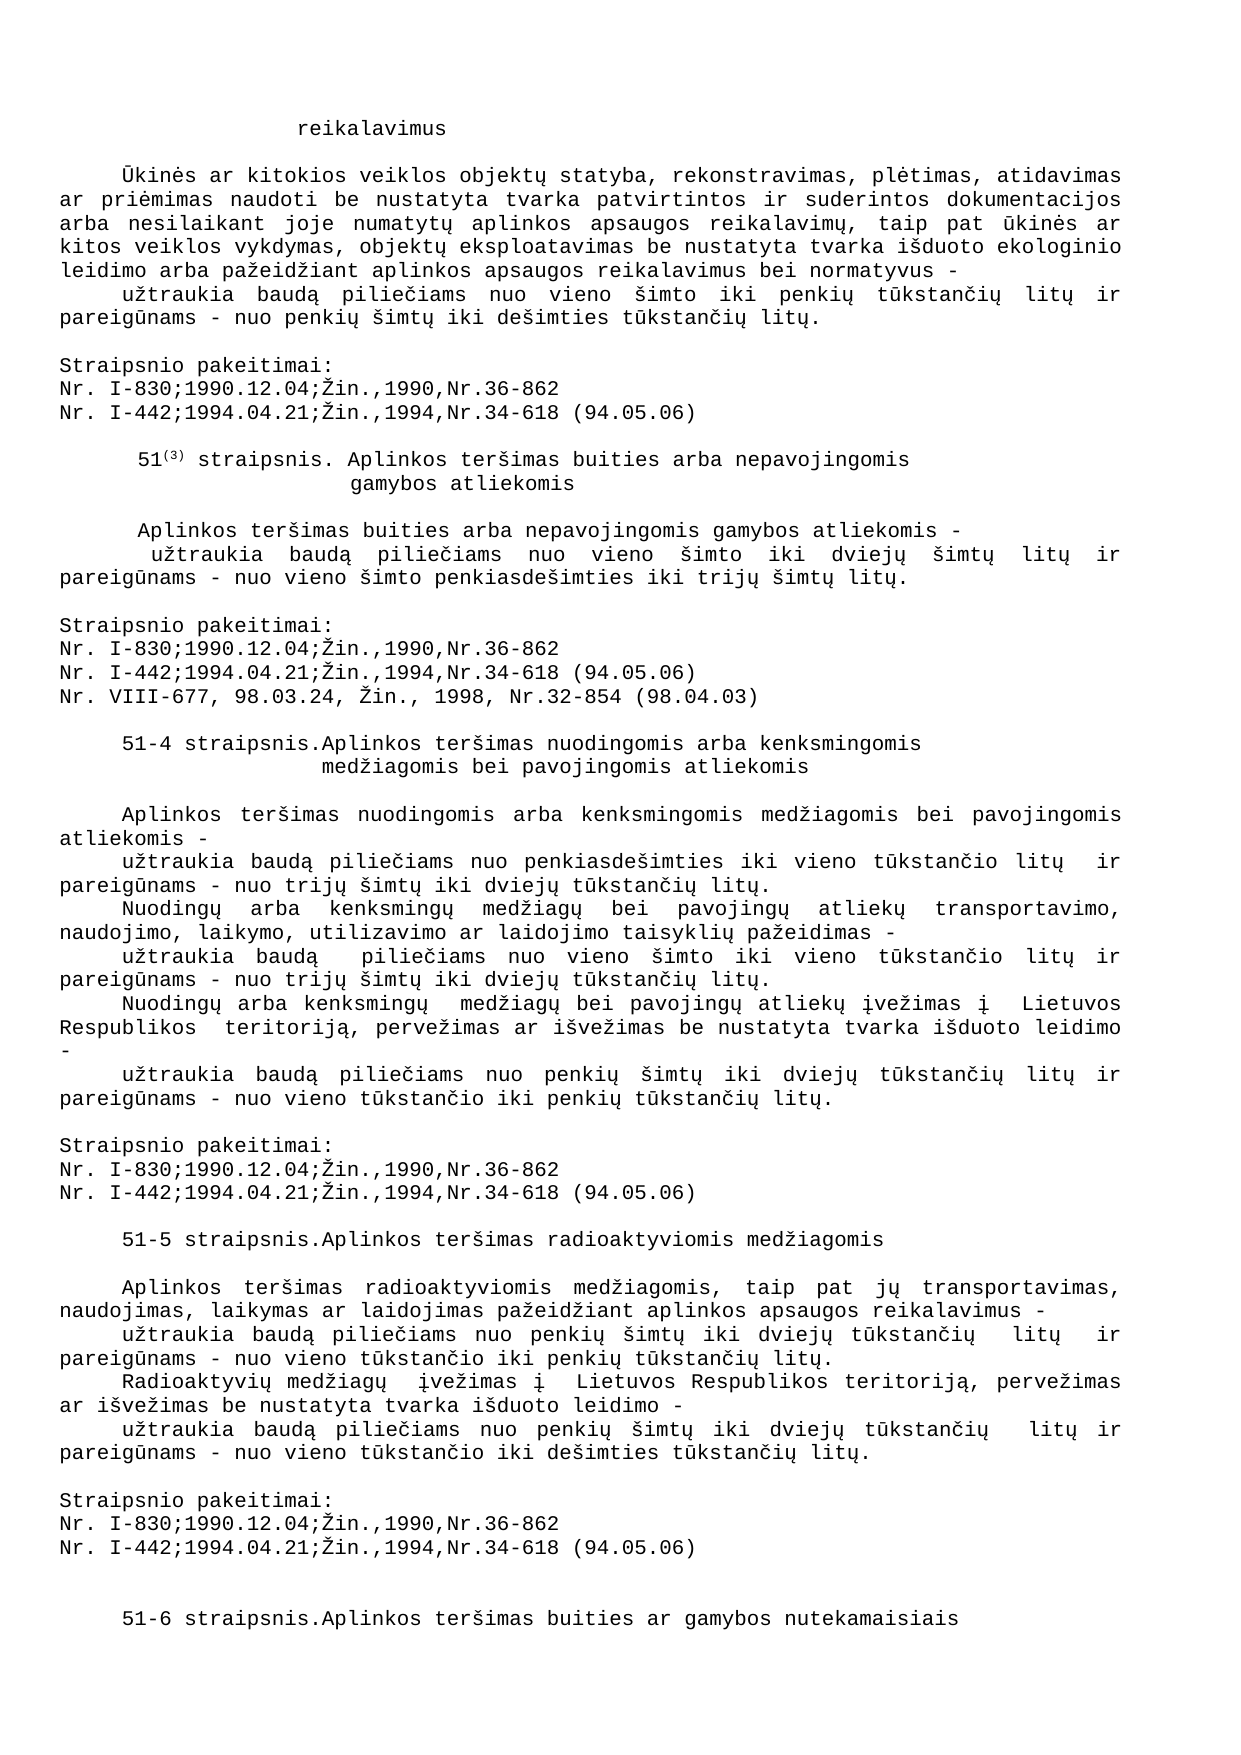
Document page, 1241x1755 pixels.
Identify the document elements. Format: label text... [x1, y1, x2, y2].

text Nr. I-830;1990.12.04;Žin.,1990,Nr.36-862 [59, 378, 1122, 402]
text Aplinkos teršimas buities arba nepavojingomis gamybos atliekomis - [59, 520, 1122, 544]
text reikalavimus [59, 118, 1122, 142]
text Nr. I-442;1994.04.21;Žin.,1994,Nr.34-618 (94.05.06) [59, 662, 1122, 686]
text Nuodingų arba kenksmingų medžiagų bei pavojingų atliekų transportavimo, naudojimo, laikymo, utilizavimo ar laidojimo taisyklių pažeidimas - [59, 898, 1122, 946]
text Ūkinės ar kitokios veiklos objektų statyba, rekonstravimas, plėtimas, atidavimas ar priėmimas naudoti be nustatyta tvarka patvirtintos ir suderintos dokumentacijos arba nesilaikant joje numatytų aplinkos apsaugos reikalavimų, taip pat ūkinės ar kitos veiklos vykdymas, objektų eksploatavimas be nustatyta tvarka išduoto ekologinio leidimo arba pažeidžiant aplinkos apsaugos reikalavimus bei normatyvus - [59, 165, 1122, 284]
text užtraukia baudą piliečiams nuo penkiasdešimties iki vieno tūkstančio litų ir pareigūnams - nuo trijų šimtų iki dviejų tūkstančių litų. [59, 851, 1122, 898]
text užtraukia baudą piliečiams nuo penkių šimtų iki dviejų tūkstančių litų ir pareigūnams - nuo vieno tūkstančio iki penkių tūkstančių litų. [59, 1324, 1122, 1371]
text 51-6 straipsnis.Aplinkos teršimas buities ar gamybos nutekamaisiais [59, 1608, 1122, 1631]
text Aplinkos teršimas nuodingomis arba kenksmingomis medžiagomis bei pavojingomis atliekomis - [59, 804, 1122, 851]
text užtraukia baudą piliečiams nuo vieno šimto iki penkių tūkstančių litų ir pareigūnams - nuo penkių šimtų iki dešimties tūkstančių litų. [59, 284, 1122, 331]
text Straipsnio pakeitimai: [59, 1135, 1122, 1158]
text Nr. I-830;1990.12.04;Žin.,1990,Nr.36-862 [59, 638, 1122, 662]
text Nr. I-830;1990.12.04;Žin.,1990,Nr.36-862 [59, 1513, 1122, 1537]
text Straipsnio pakeitimai: [59, 354, 1122, 378]
text Nr. I-442;1994.04.21;Žin.,1994,Nr.34-618 (94.05.06) [59, 402, 1122, 426]
text 51-4 straipsnis.Aplinkos teršimas nuodingomis arba kenksmingomis [59, 733, 1122, 757]
text medžiagomis bei pavojingomis atliekomis [59, 757, 1122, 780]
text užtraukia baudą piliečiams nuo vieno šimto iki dviejų šimtų litų ir pareigūnams - nuo vieno šimto penkiasdešimties iki trijų šimtų litų. [59, 544, 1122, 591]
text Nr. I-830;1990.12.04;Žin.,1990,Nr.36-862 [59, 1158, 1122, 1182]
text užtraukia baudą piliečiams nuo vieno šimto iki vieno tūkstančio litų ir pareigūnams - nuo trijų šimtų iki dviejų tūkstančių litų. [59, 946, 1122, 993]
text Nr. VIII-677, 98.03.24, Žin., 1998, Nr.32-854 (98.04.03) [59, 686, 1122, 709]
text gamybos atliekomis [87, 473, 1122, 496]
text Nr. I-442;1994.04.21;Žin.,1994,Nr.34-618 (94.05.06) [59, 1182, 1122, 1206]
text 51-5 straipsnis.Aplinkos teršimas radioaktyviomis medžiagomis [59, 1229, 1122, 1253]
text Straipsnio pakeitimai: [59, 1489, 1122, 1513]
text 51(3) straipsnis. Aplinkos teršimas buities arba nepavojingomis [87, 449, 1122, 473]
text Nr. I-442;1994.04.21;Žin.,1994,Nr.34-618 (94.05.06) [59, 1537, 1122, 1561]
text užtraukia baudą piliečiams nuo penkių šimtų iki dviejų tūkstančių litų ir pareigūnams - nuo vieno tūkstančio iki dešimties tūkstančių litų. [59, 1419, 1122, 1466]
text Radioaktyvių medžiagų įvežimas į Lietuvos Respublikos teritoriją, pervežimas ar išvežimas be nustatyta tvarka išduoto leidimo - [59, 1371, 1122, 1419]
text Aplinkos teršimas radioaktyviomis medžiagomis, taip pat jų transportavimas, naudojimas, laikymas ar laidojimas pažeidžiant aplinkos apsaugos reikalavimus - [59, 1277, 1122, 1324]
text užtraukia baudą piliečiams nuo penkių šimtų iki dviejų tūkstančių litų ir pareigūnams - nuo vieno tūkstančio iki penkių tūkstančių litų. [59, 1064, 1122, 1111]
text Straipsnio pakeitimai: [59, 615, 1122, 638]
text Nuodingų arba kenksmingų medžiagų bei pavojingų atliekų įvežimas į Lietuvos Respublikos teritoriją, pervežimas ar išvežimas be nustatyta tvarka išduoto leidimo - [59, 993, 1122, 1064]
